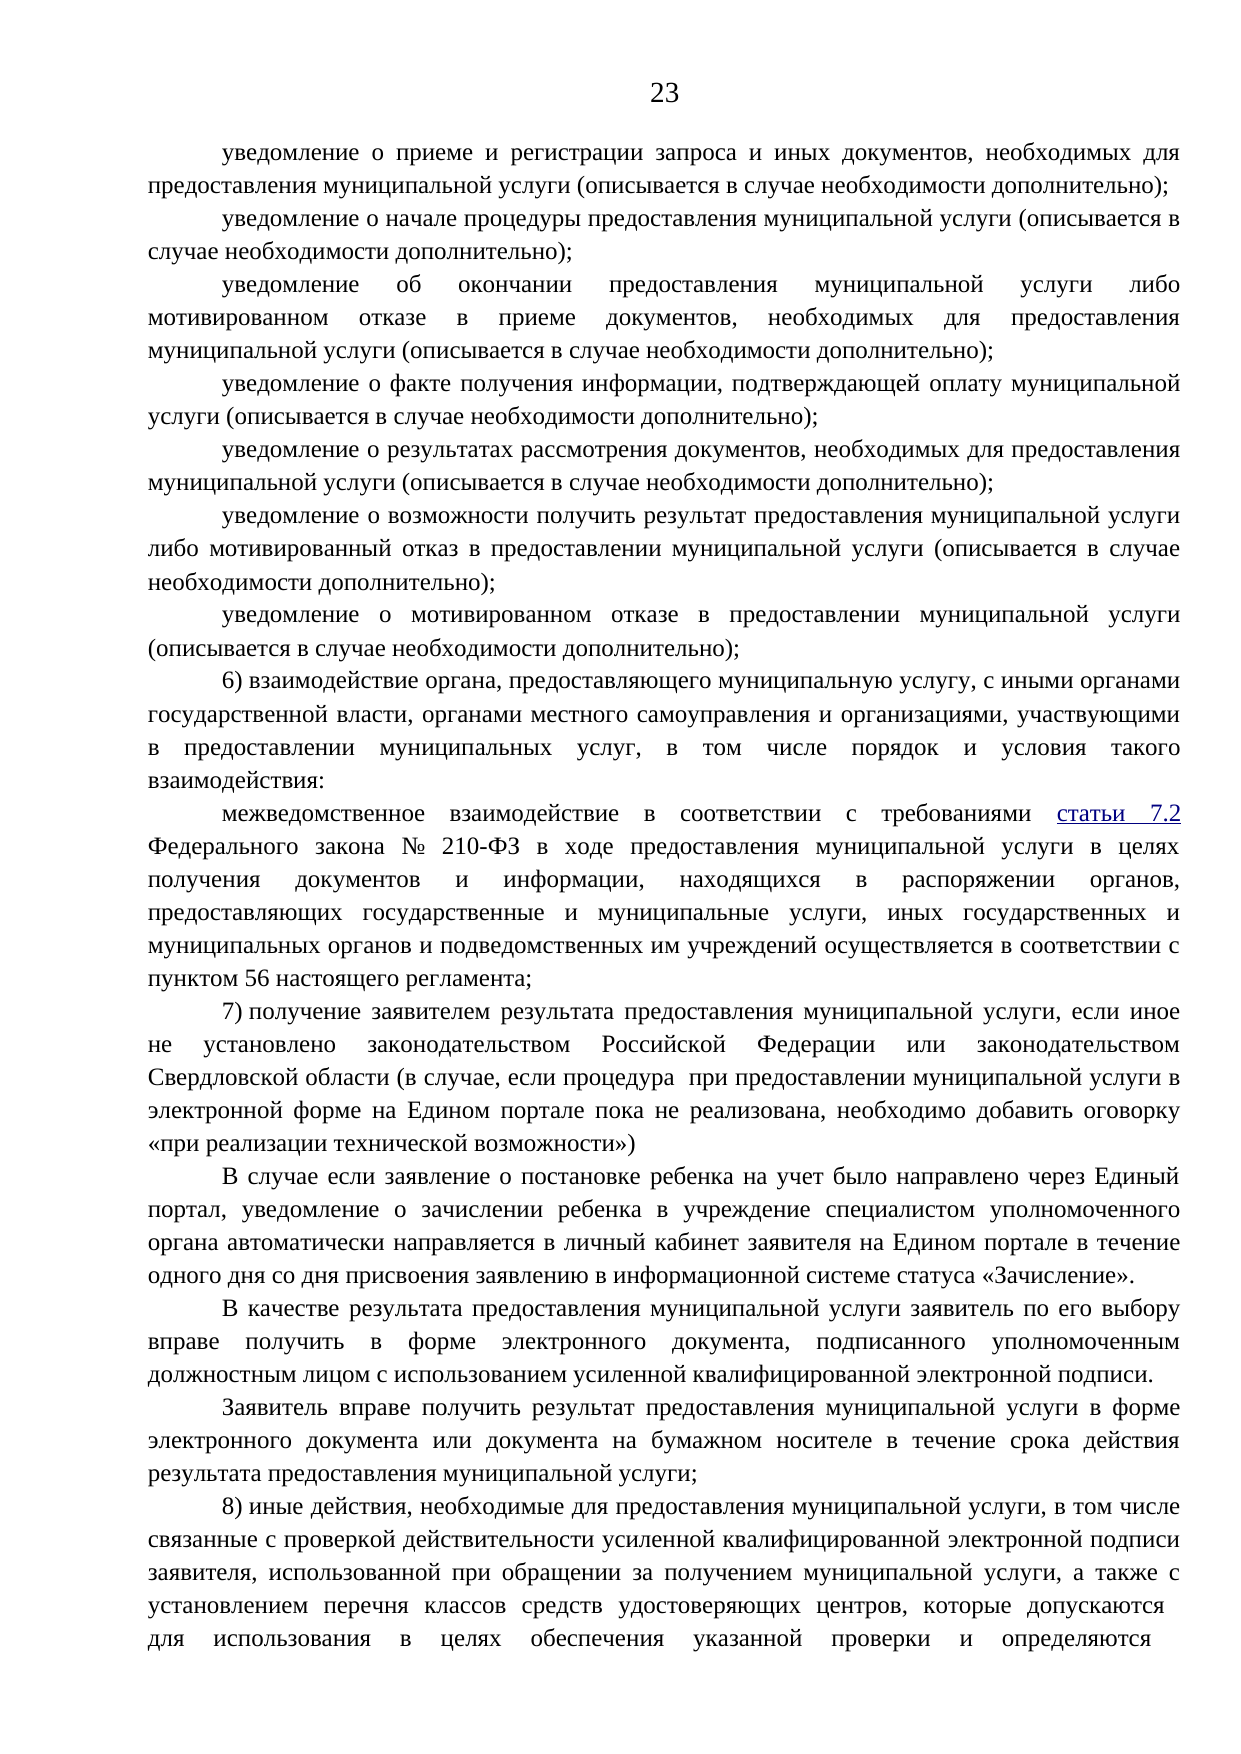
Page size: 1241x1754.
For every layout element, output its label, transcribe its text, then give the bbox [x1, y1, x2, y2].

text Заявитель вправе получить результат предоставления муниципальной услуги в форме электронного документа или документа на бумажном носителе в течение срока действия результата предоставления муниципальной услуги; [148, 1392, 1181, 1487]
text уведомление о возможности получить результат предоставления муниципальной услуги либо мотивированный отказ в предоставлении муниципальной услуги (описывается в случае необходимости дополнительно); [148, 501, 1181, 595]
text уведомление о результатах рассмотрения документов, необходимых для предоставления муниципальной услуги (описывается в случае необходимости дополнительно); [148, 434, 1181, 496]
text 8) иные действия, необходимые для предоставления муниципальной услуги, в том числе связанные с проверкой действительности усиленной квалифицированной электронной подписи заявителя, использованной при обращении за получением муниципальной услуги, а также с установлением перечня классов средств удостоверяющих центров, которые допускаются для использования в целях обеспечения указанной проверки и определяются [148, 1491, 1181, 1652]
text В качестве результата предоставления муниципальной услуги заявитель по его выбору вправе получить в форме электронного документа, подписанного уполномоченным должностным лицом с использованием усиленной квалифицированной электронной подписи. [148, 1293, 1181, 1388]
text уведомление о приеме и регистрации запроса и иных документов, необходимых для предоставления муниципальной услуги (описывается в случае необходимости дополнительно); [148, 137, 1181, 199]
text уведомление о факте получения информации, подтверждающей оплату муниципальной услуги (описывается в случае необходимости дополнительно); [148, 368, 1181, 430]
text уведомление об окончании предоставления муниципальной услуги либо мотивированном отказе в приеме документов, необходимых для предоставления муниципальной услуги (описывается в случае необходимости дополнительно); [148, 269, 1181, 364]
text уведомление о мотивированном отказе в предоставлении муниципальной услуги (описывается в случае необходимости дополнительно); [148, 599, 1181, 661]
text 6) взаимодействие органа, предоставляющего муниципальную услугу, с иными органами государственной власти, органами местного самоуправления и организациями, участвующими в предоставлении муниципальных услуг, в том числе порядок и условия такого взаимодействия: [148, 666, 1181, 793]
text 7) получение заявителем результата предоставления муниципальной услуги, если иное не установлено законодательством Российской Федерации или законодательством Свердловской области (в случае, если процедура при предоставлении муниципальной услуги в электронной форме на Едином портале пока не реализована, необходимо добавить оговорку «при реализации технической возможности») [148, 996, 1181, 1157]
text уведомление о начале процедуры предоставления муниципальной услуги (описывается в случае необходимости дополнительно); [148, 203, 1181, 265]
text межведомственное взаимодействие в соответствии с требованиями статьи 7.2 Федерального закона № 210-ФЗ в ходе предоставления муниципальной услуги в целях получения документов и информации, находящихся в распоряжении органов, предоставляющих государственные и муниципальные услуги, иных государственных и муниципальных органов и подведомственных им учреждений осуществляется в соответствии с пунктом 56 настоящего регламента; [148, 798, 1181, 992]
text В случае если заявление о постановке ребенка на учет было направлено через Единый портал, уведомление о зачислении ребенка в учреждение специалистом уполномоченного органа автоматически направляется в личный кабинет заявителя на Едином портале в течение одного дня со дня присвоения заявлению в информационной системе статуса «Зачисление». [148, 1161, 1181, 1289]
